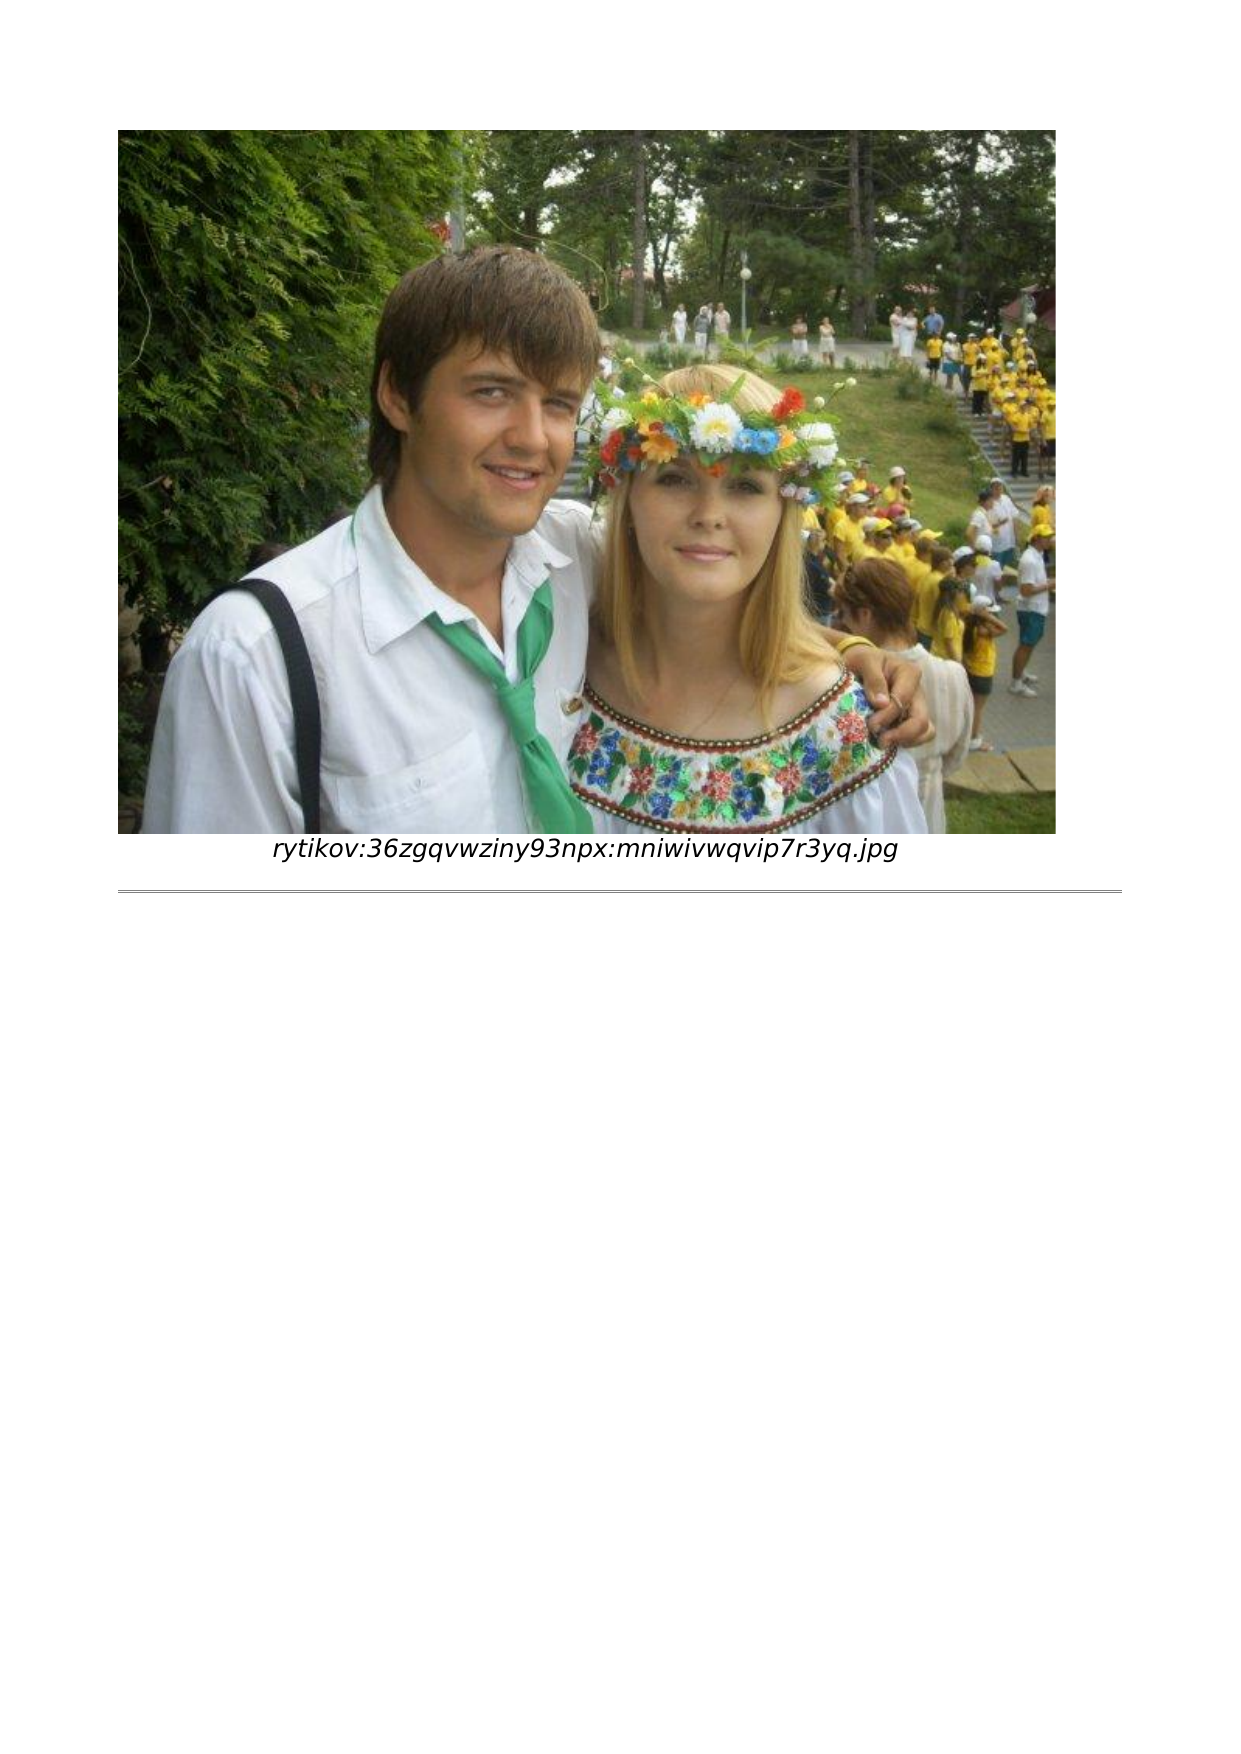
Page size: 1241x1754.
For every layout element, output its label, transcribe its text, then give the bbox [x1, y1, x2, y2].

text rytikov:36zgqvwziny93npx:mniwivwqvip7r3yq.jpg [118, 834, 1056, 863]
picture [118, 130, 1056, 834]
